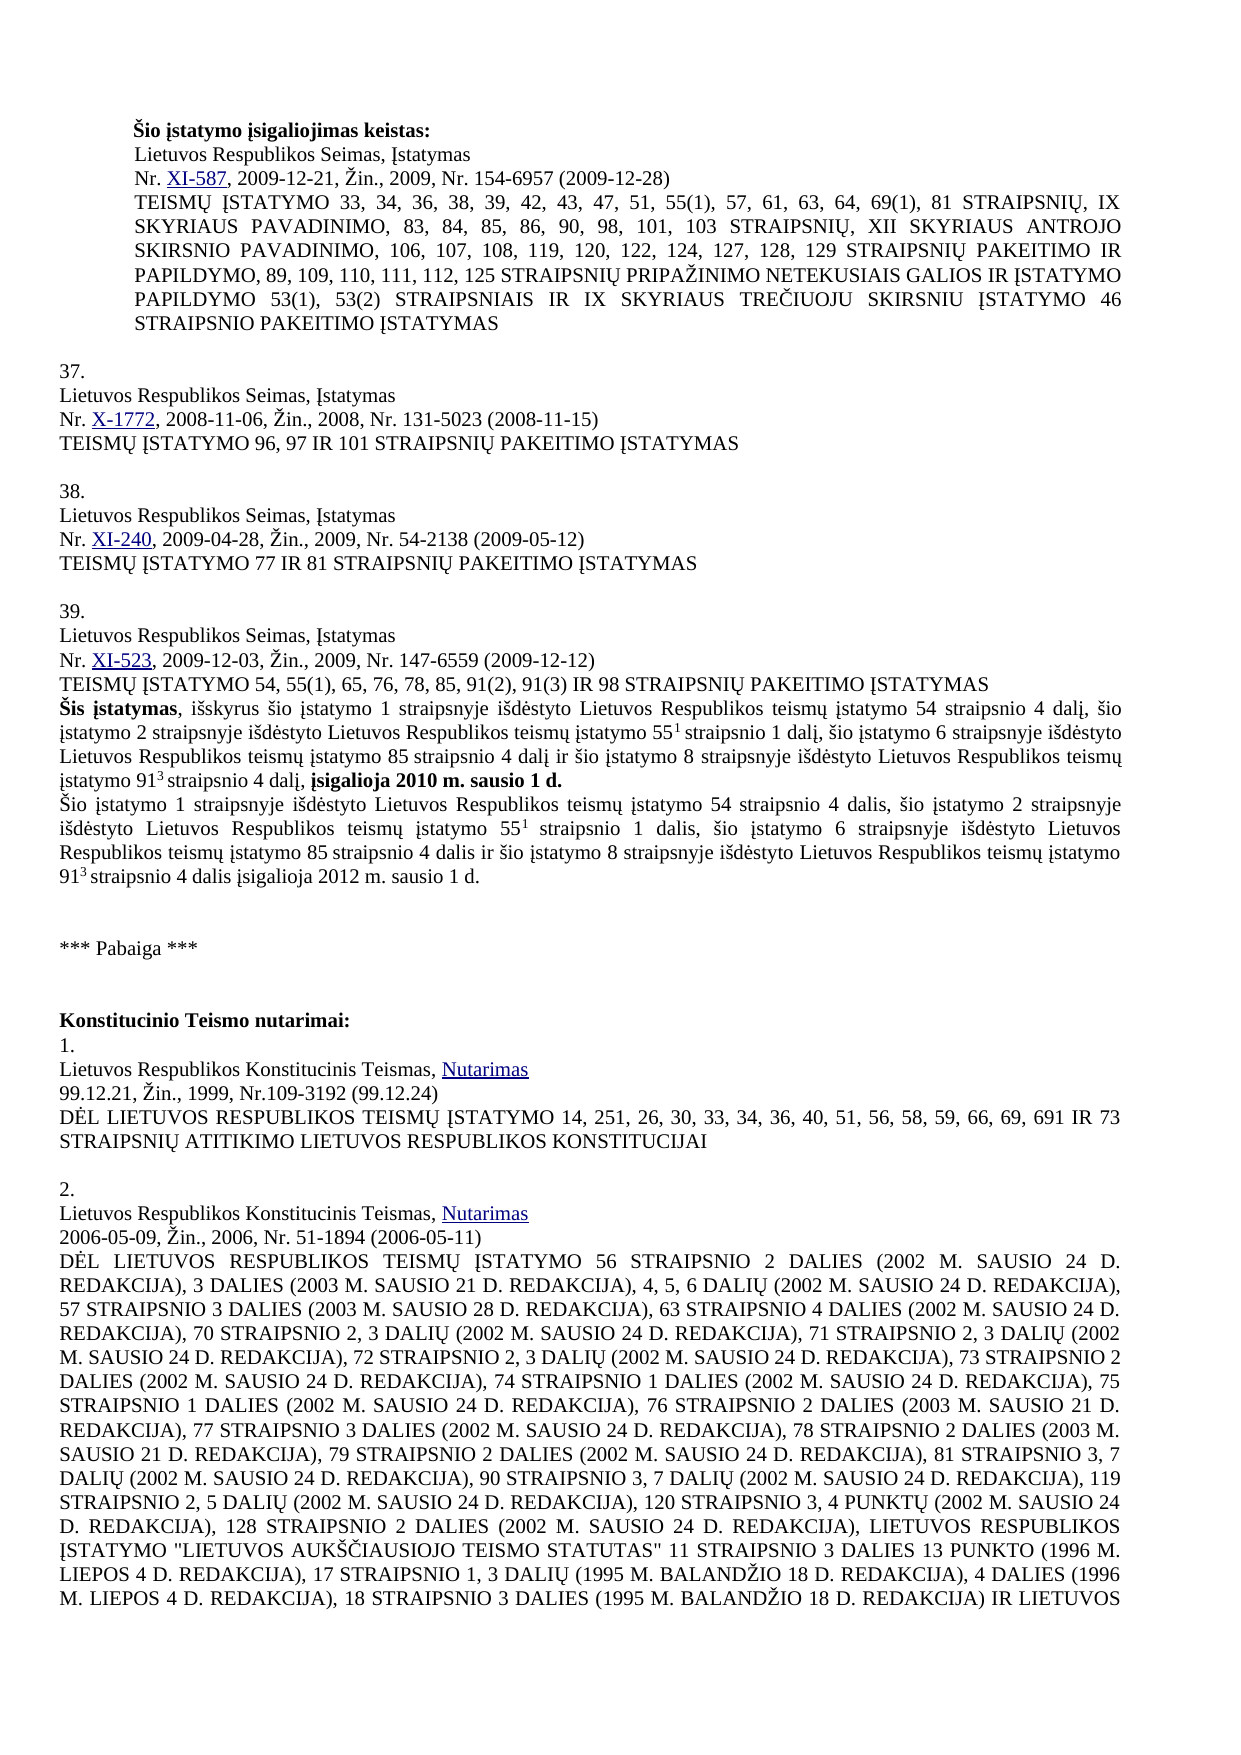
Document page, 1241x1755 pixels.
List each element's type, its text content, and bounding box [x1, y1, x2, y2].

text DĖL LIETUVOS RESPUBLIKOS TEISMŲ ĮSTATYMO 56 STRAIPSNIO 2 DALIES (2002 M. SAUSIO 24 D. REDAKCIJA), 3 DALIES (2003 M. SAUSIO 21 D. REDAKCIJA), 4, 5, 6 DALIŲ (2002 M. SAUSIO 24 D. REDAKCIJA), 57 STRAIPSNIO 3 DALIES (2003 M. SAUSIO 28 D. REDAKCIJA), 63 STRAIPSNIO 4 DALIES (2002 M. SAUSIO 24 D. REDAKCIJA), 70 STRAIPSNIO 2, 3 DALIŲ (2002 M. SAUSIO 24 D. REDAKCIJA), 71 STRAIPSNIO 2, 3 DALIŲ (2002 M. SAUSIO 24 D. REDAKCIJA), 72 STRAIPSNIO 2, 3 DALIŲ (2002 M. SAUSIO 24 D. REDAKCIJA), 73 STRAIPSNIO 2 DALIES (2002 M. SAUSIO 24 D. REDAKCIJA), 74 STRAIPSNIO 1 DALIES (2002 M. SAUSIO 24 D. REDAKCIJA), 75 STRAIPSNIO 1 DALIES (2002 M. SAUSIO 24 D. REDAKCIJA), 76 STRAIPSNIO 2 DALIES (2003 M. SAUSIO 21 D. REDAKCIJA), 77 STRAIPSNIO 3 DALIES (2002 M. SAUSIO 24 D. REDAKCIJA), 78 STRAIPSNIO 2 DALIES (2003 M. SAUSIO 21 D. REDAKCIJA), 79 STRAIPSNIO 2 DALIES (2002 M. SAUSIO 24 D. REDAKCIJA), 81 STRAIPSNIO 3, 7 DALIŲ (2002 M. SAUSIO 24 D. REDAKCIJA), 90 STRAIPSNIO 3, 7 DALIŲ (2002 M. SAUSIO 24 D. REDAKCIJA), 119 STRAIPSNIO 2, 5 DALIŲ (2002 M. SAUSIO 24 D. REDAKCIJA), 120 STRAIPSNIO 3, 4 PUNKTŲ (2002 M. SAUSIO 24 D. REDAKCIJA), 128 STRAIPSNIO 2 DALIES (2002 M. SAUSIO 24 D. REDAKCIJA), LIETUVOS RESPUBLIKOS ĮSTATYMO "LIETUVOS AUKŠČIAUSIOJO TEISMO STATUTAS" 11 STRAIPSNIO 3 DALIES 13 PUNKTO (1996 M. LIEPOS 4 D. REDAKCIJA), 17 STRAIPSNIO 1, 3 DALIŲ (1995 M. BALANDŽIO 18 D. REDAKCIJA), 4 DALIES (1996 M. LIEPOS 4 D. REDAKCIJA), 18 STRAIPSNIO 3 DALIES (1995 M. BALANDŽIO 18 D. REDAKCIJA) IR LIETUVOS [59, 1249, 1122, 1610]
text Šio įstatymo 1 straipsnyje išdėstyto Lietuvos Respublikos teismų įstatymo 54 straipsnio 4 dalis, šio įstatymo 2 straipsnyje išdėstyto Lietuvos Respublikos teismų įstatymo 551 straipsnio 1 dalis, šio įstatymo 6 straipsnyje išdėstyto Lietuvos Respublikos teismų įstatymo 85 straipsnio 4 dalis ir šio įstatymo 8 straipsnyje išdėstyto Lietuvos Respublikos teismų įstatymo 913 straipsnio 4 dalis įsigalioja 2012 m. sausio 1 d. [59, 792, 1122, 888]
text Nr. XI-240, 2009-04-28, Žin., 2009, Nr. 54-2138 (2009-05-12) [59, 527, 1122, 551]
text DĖL LIETUVOS RESPUBLIKOS TEISMŲ ĮSTATYMO 14, 251, 26, 30, 33, 34, 36, 40, 51, 56, 58, 59, 66, 69, 691 IR 73 STRAIPSNIŲ ATITIKIMO LIETUVOS RESPUBLIKOS KONSTITUCIJAI [59, 1105, 1122, 1153]
text 37. [59, 359, 1122, 383]
text TEISMŲ ĮSTATYMO 77 IR 81 STRAIPSNIŲ PAKEITIMO ĮSTATYMAS [59, 551, 1122, 575]
text Lietuvos Respublikos Konstitucinis Teismas, Nutarimas [59, 1201, 1122, 1225]
text 38. [59, 479, 1122, 503]
text *** Pabaiga *** [59, 936, 1122, 960]
text Šio įstatymo įsigaliojimas keistas: [59, 118, 1122, 142]
text Konstitucinio Teismo nutarimai: [59, 1008, 1122, 1032]
text Šis įstatymas, išskyrus šio įstatymo 1 straipsnyje išdėstyto Lietuvos Respublikos teismų įstatymo 54 straipsnio 4 dalį, šio įstatymo 2 straipsnyje išdėstyto Lietuvos Respublikos teismų įstatymo 551 straipsnio 1 dalį, šio įstatymo 6 straipsnyje išdėstyto Lietuvos Respublikos teismų įstatymo 85 straipsnio 4 dalį ir šio įstatymo 8 straipsnyje išdėstyto Lietuvos Respublikos teismų įstatymo 913 straipsnio 4 dalį, įsigalioja 2010 m. sausio 1 d. [59, 696, 1122, 792]
text Lietuvos Respublikos Seimas, Įstatymas [59, 503, 1122, 527]
text Lietuvos Respublikos Seimas, Įstatymas [59, 142, 1122, 166]
text 2. [59, 1177, 1122, 1201]
text Lietuvos Respublikos Konstitucinis Teismas, Nutarimas [59, 1057, 1122, 1081]
text Nr. XI-587, 2009-12-21, Žin., 2009, Nr. 154-6957 (2009-12-28) [59, 166, 1122, 190]
text Nr. XI-523, 2009-12-03, Žin., 2009, Nr. 147-6559 (2009-12-12) [59, 647, 1122, 672]
text Nr. X-1772, 2008-11-06, Žin., 2008, Nr. 131-5023 (2008-11-15) [59, 407, 1122, 431]
text 39. [59, 599, 1122, 623]
text 1. [59, 1032, 1122, 1057]
text TEISMŲ ĮSTATYMO 33, 34, 36, 38, 39, 42, 43, 47, 51, 55(1), 57, 61, 63, 64, 69(1), 81 STRAIPSNIŲ, IX SKYRIAUS PAVADINIMO, 83, 84, 85, 86, 90, 98, 101, 103 STRAIPSNIŲ, XII SKYRIAUS ANTROJO SKIRSNIO PAVADINIMO, 106, 107, 108, 119, 120, 122, 124, 127, 128, 129 STRAIPSNIŲ PAKEITIMO IR PAPILDYMO, 89, 109, 110, 111, 112, 125 STRAIPSNIŲ PRIPAŽINIMO NETEKUSIAIS GALIOS IR ĮSTATYMO PAPILDYMO 53(1), 53(2) STRAIPSNIAIS IR IX SKYRIAUS TREČIUOJU SKIRSNIU ĮSTATYMO 46 STRAIPSNIO PAKEITIMO ĮSTATYMAS [134, 190, 1122, 335]
text Lietuvos Respublikos Seimas, Įstatymas [59, 623, 1122, 647]
text TEISMŲ ĮSTATYMO 96, 97 IR 101 STRAIPSNIŲ PAKEITIMO ĮSTATYMAS [59, 431, 1122, 455]
text 99.12.21, Žin., 1999, Nr.109-3192 (99.12.24) [59, 1081, 1122, 1105]
text TEISMŲ ĮSTATYMO 54, 55(1), 65, 76, 78, 85, 91(2), 91(3) IR 98 STRAIPSNIŲ PAKEITIMO ĮSTATYMAS [59, 672, 1122, 696]
text 2006-05-09, Žin., 2006, Nr. 51-1894 (2006-05-11) [59, 1225, 1122, 1249]
text Lietuvos Respublikos Seimas, Įstatymas [59, 383, 1122, 407]
